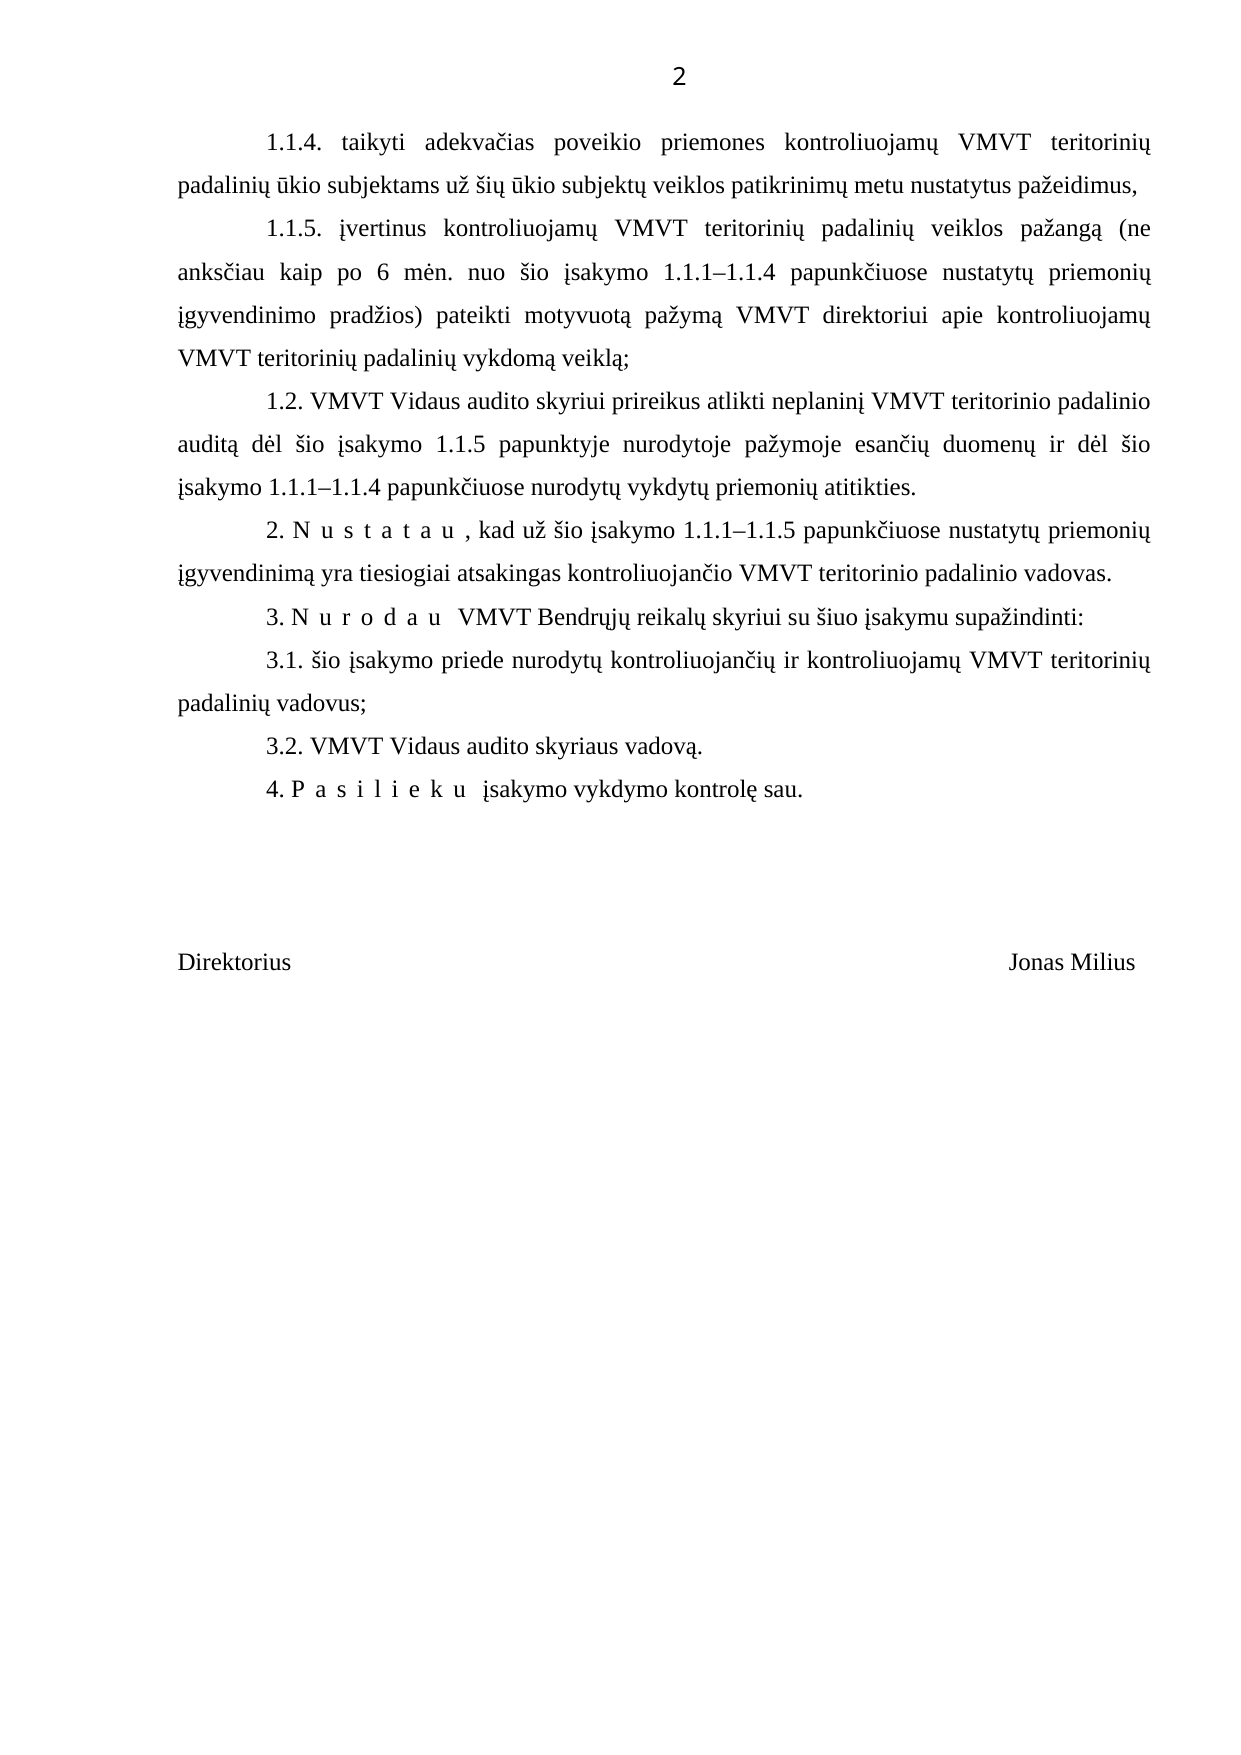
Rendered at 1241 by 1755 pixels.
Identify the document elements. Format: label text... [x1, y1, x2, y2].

text 1.1.5. įvertinus kontroliuojamų VMVT teritorinių padalinių veiklos pažangą (ne anksčiau kaip po 6 mėn. nuo šio įsakymo 1.1.1–1.1.4 papunkčiuose nustatytų priemonių įgyvendinimo pradžios) pateikti motyvuotą pažymą VMVT direktoriui apie kontroliuojamų VMVT teritorinių padalinių vykdomą veiklą; [177, 213, 1152, 372]
text 3.1. šio įsakymo priede nurodytų kontroliuojančių ir kontroliuojamų VMVT teritorinių padalinių vadovus; [177, 645, 1152, 717]
text 4. Pasilieku įsakymo vykdymo kontrolę sau. [177, 774, 1152, 803]
text 1.1.4. taikyti adekvačias poveikio priemones kontroliuojamų VMVT teritorinių padalinių ūkio subjektams už šių ūkio subjektų veiklos patikrinimų metu nustatytus pažeidimus, [177, 127, 1152, 199]
text 3.2. VMVT Vidaus audito skyriaus vadovą. [177, 731, 1152, 760]
text 3. Nurodau VMVT Bendrųjų reikalų skyriui su šiuo įsakymu supažindinti: [177, 602, 1152, 630]
text 2. Nustatau, kad už šio įsakymo 1.1.1–1.1.5 papunkčiuose nustatytų priemonių įgyvendinimą yra tiesiogiai atsakingas kontroliuojančio VMVT teritorinio padalinio vadovas. [177, 515, 1152, 587]
text 1.2. VMVT Vidaus audito skyriui prireikus atlikti neplaninį VMVT teritorinio padalinio auditą dėl šio įsakymo 1.1.5 papunktyje nurodytoje pažymoje esančių duomenų ir dėl šio įsakymo 1.1.1–1.1.4 papunkčiuose nurodytų vykdytų priemonių atitikties. [177, 386, 1152, 501]
text Direktorius Jonas Milius [177, 947, 1152, 975]
